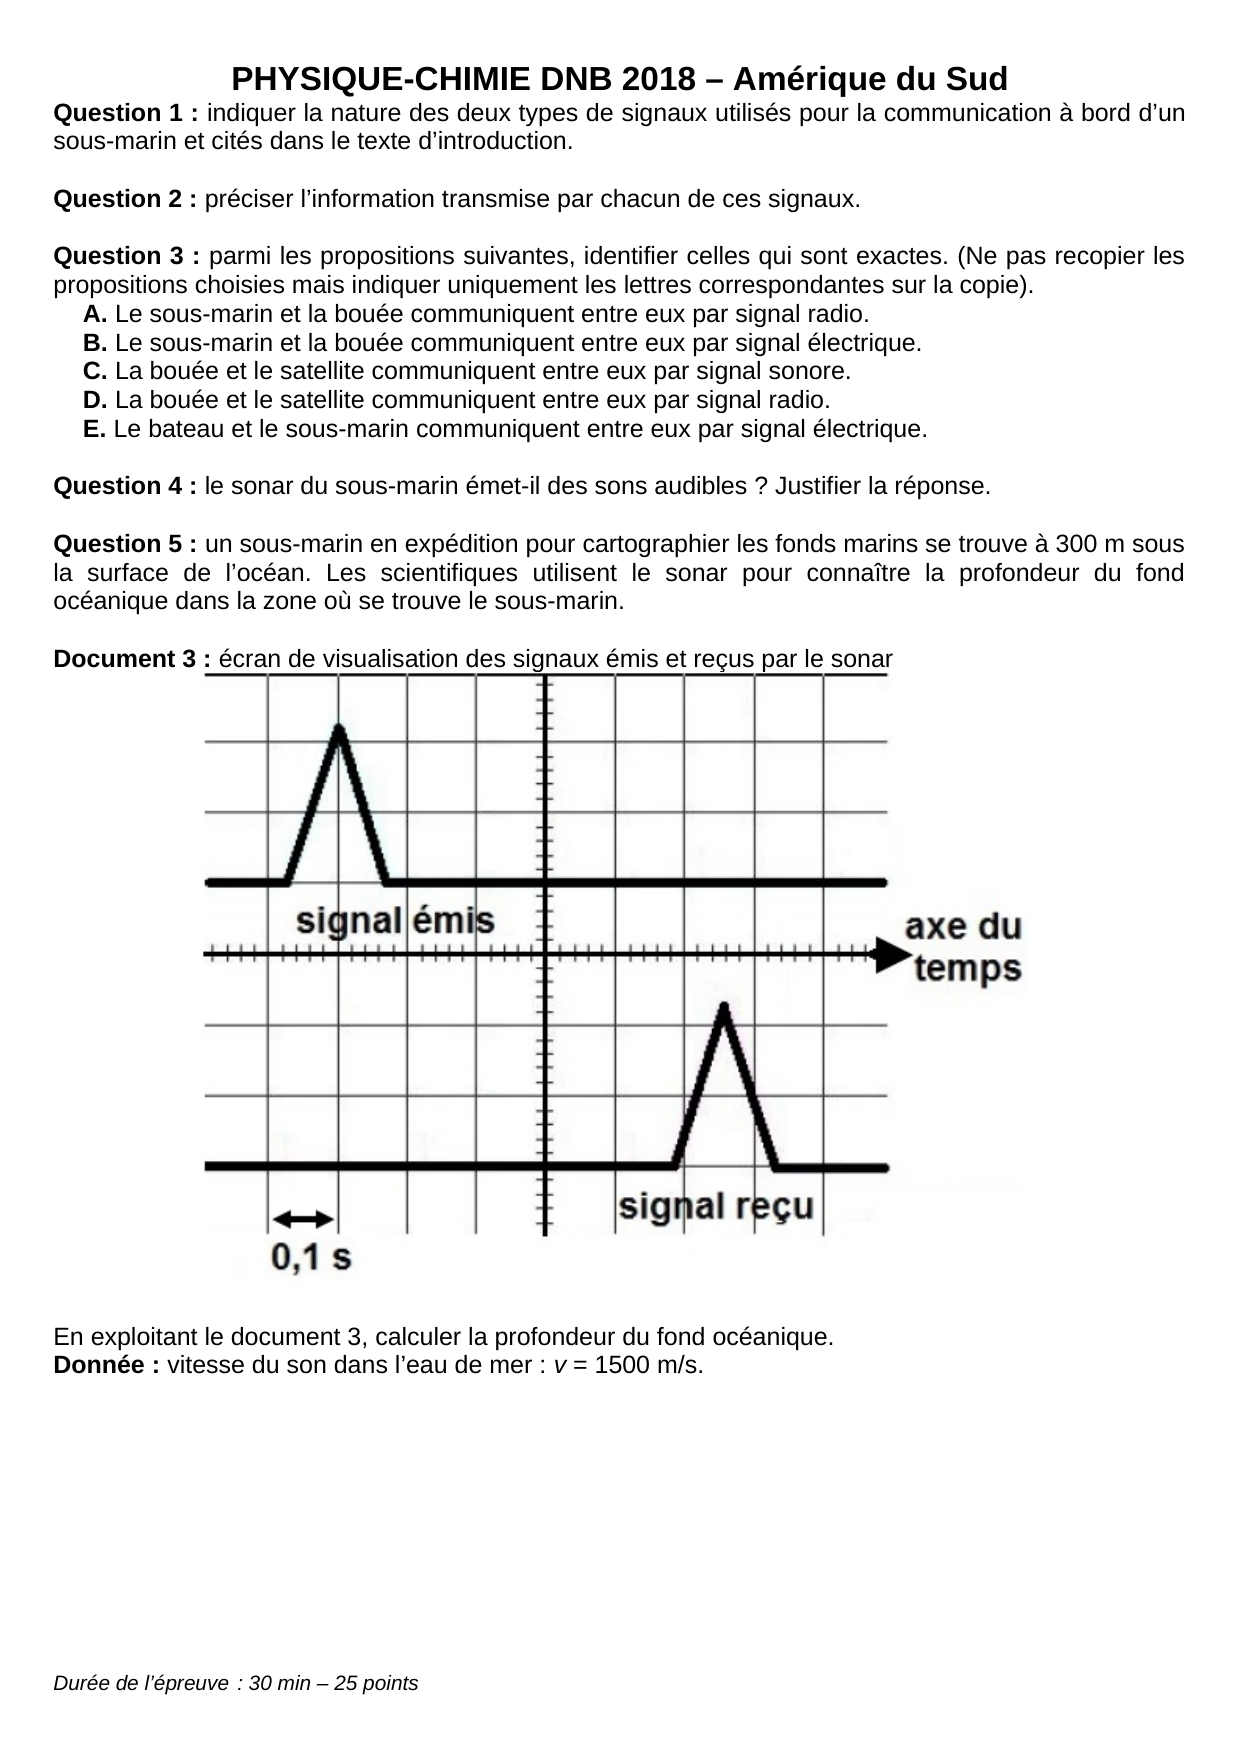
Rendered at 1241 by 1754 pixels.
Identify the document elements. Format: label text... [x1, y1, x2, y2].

picture [202, 672, 1039, 1293]
text Question 4 : le sonar du sous-marin émet-il des sons audibles ? Justifier la réponse. [53, 471, 1187, 500]
text D. La bouée et le satellite communiquent entre eux par signal radio. [83, 385, 1187, 414]
text Question 5 : un sous-marin en expédition pour cartographier les fonds marins se trouve à 300 m sous la surface de l’océan. Les scientifiques utilisent le sonar pour connaître la profondeur du fond océanique dans la zone où se trouve le sous-marin. [53, 529, 1187, 615]
text Document 3 : écran de visualisation des signaux émis et reçus par le sonar [53, 644, 1187, 672]
text B. Le sous-marin et la bouée communiquent entre eux par signal électrique. [83, 327, 1187, 356]
text C. La bouée et le satellite communiquent entre eux par signal sonore. [83, 356, 1187, 385]
text A. Le sous-marin et la bouée communiquent entre eux par signal radio. [83, 299, 1187, 327]
text E. Le bateau et le sous-marin communiquent entre eux par signal électrique. [83, 414, 1187, 442]
text Question 2 : préciser l’information transmise par chacun de ces signaux. [53, 184, 1187, 212]
text Question 3 : parmi les propositions suivantes, identifier celles qui sont exactes. (Ne pas recopier les propositions choisies mais indiquer uniquement les lettres correspondantes sur la copie). [53, 241, 1187, 299]
text Donnée : vitesse du son dans l’eau de mer : v = 1500 m/s. [53, 1350, 1187, 1379]
text En exploitant le document 3, calculer la profondeur du fond océanique. [53, 1322, 1187, 1350]
text Question 1 : indiquer la nature des deux types de signaux utilisés pour la communication à bord d’un sous-marin et cités dans le texte d’introduction. [53, 97, 1187, 155]
